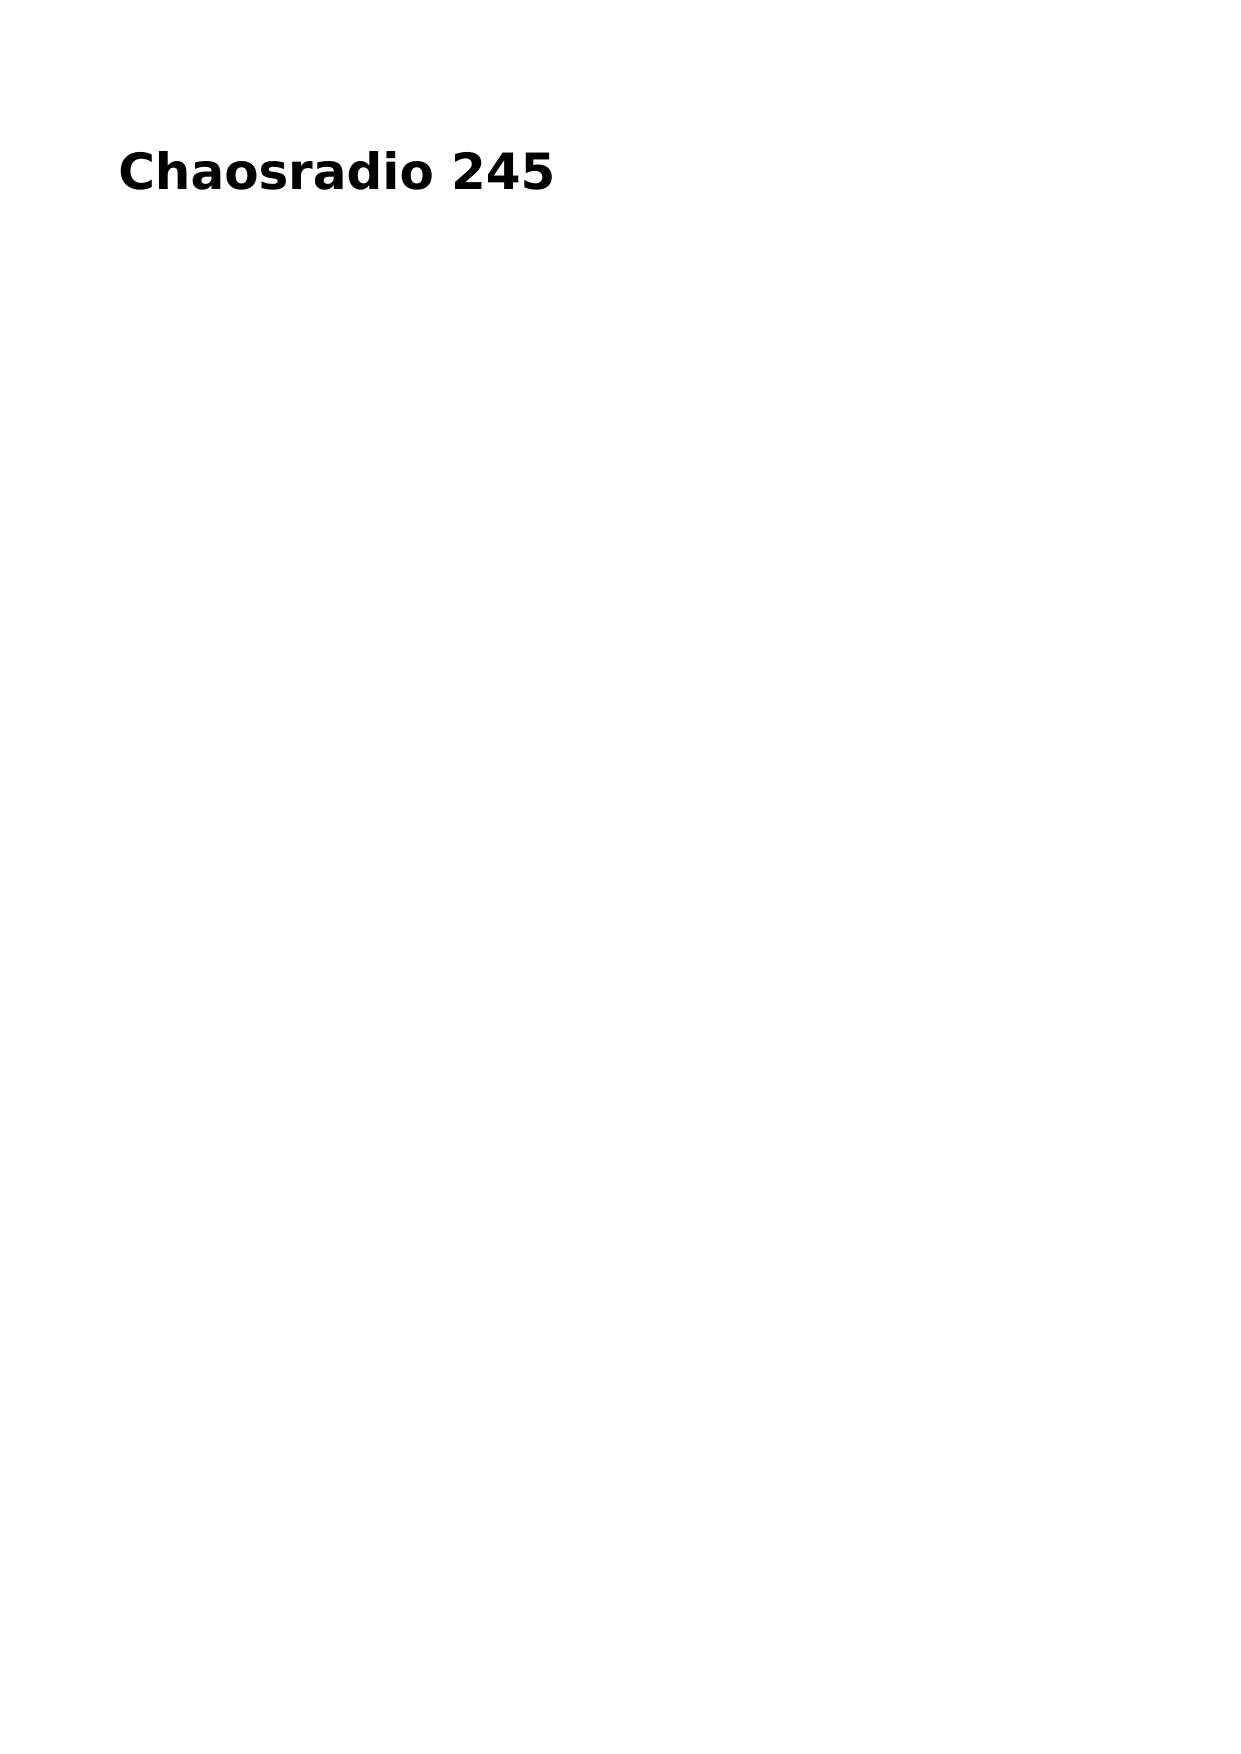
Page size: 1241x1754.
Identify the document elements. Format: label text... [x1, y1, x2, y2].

subtitle Chaosradio 245 [118, 143, 1122, 201]
